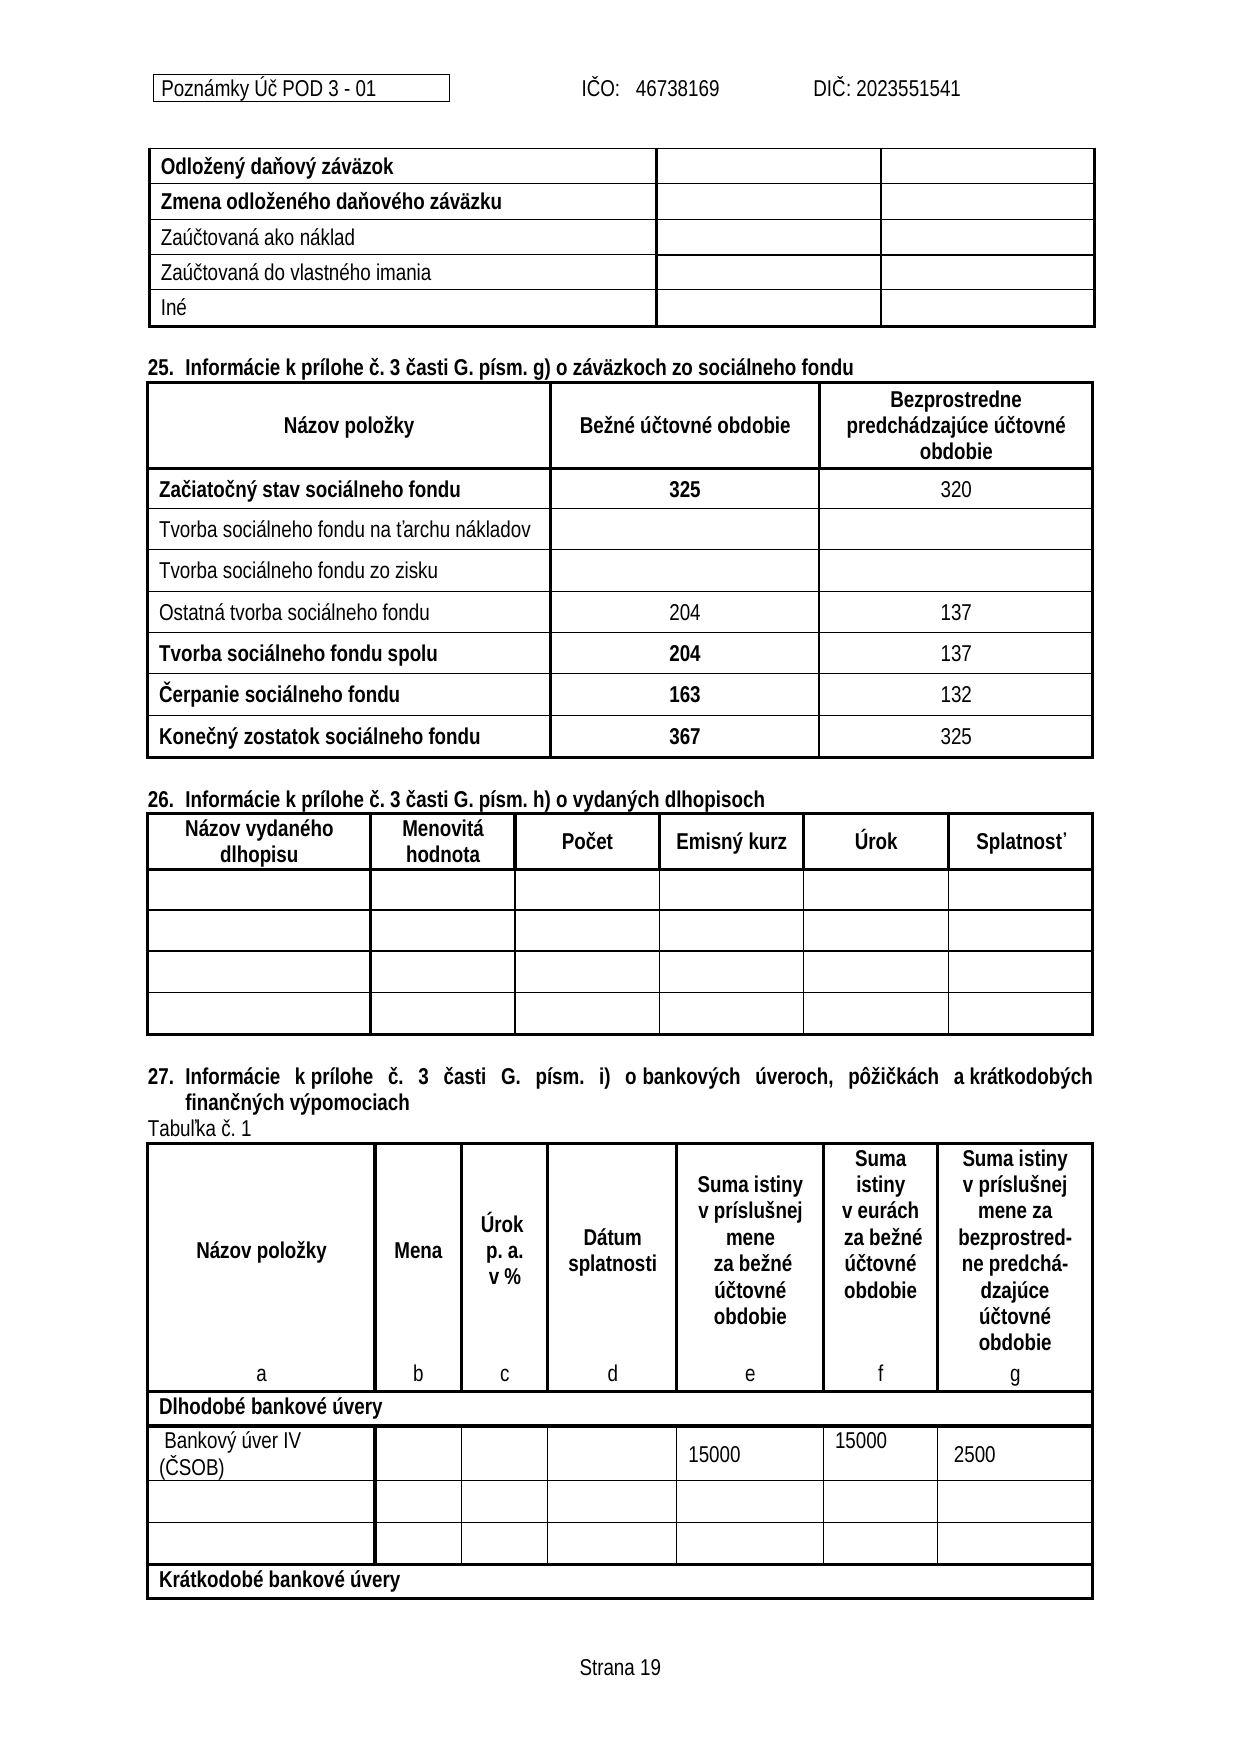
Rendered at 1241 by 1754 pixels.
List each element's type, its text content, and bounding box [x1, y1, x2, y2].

table_cell Zmena odloženého daňového záväzku [151, 184, 655, 218]
table_cell [462, 1523, 547, 1563]
table_cell a [149, 1356, 373, 1390]
table_header Suma istiny v príslušnej mene za bezprostred-ne predchá-dzajúce účtovné obdobie [939, 1145, 1091, 1356]
table_cell Konečný zostatok sociálneho fondu [149, 716, 549, 756]
table_cell f [825, 1356, 936, 1390]
table_header Počet [517, 815, 658, 868]
table_cell [660, 952, 803, 992]
table_cell [658, 290, 880, 325]
table_header Bezprostredne predchádzajúce účtovné obdobie [821, 384, 1091, 467]
table_cell [372, 952, 514, 992]
table_header Mena [377, 1145, 460, 1356]
table_cell [677, 1523, 823, 1563]
table_cell 137 [820, 592, 1091, 632]
table_cell Ostatná tvorba sociálneho fondu [149, 592, 549, 632]
table_cell 132 [820, 674, 1091, 715]
table_header Menovitá hodnota [372, 815, 513, 868]
table_cell [548, 1481, 676, 1522]
table_cell [804, 871, 948, 909]
table_cell [377, 1523, 461, 1563]
table_cell Tvorba sociálneho fondu spolu [149, 633, 549, 673]
table_cell [149, 1481, 373, 1522]
table_cell Čerpanie sociálneho fondu [149, 674, 549, 715]
table_cell [516, 911, 659, 950]
table_cell [377, 1428, 461, 1480]
table_cell [552, 550, 818, 591]
table_cell [660, 993, 803, 1033]
table_cell [149, 952, 369, 992]
table_cell [882, 149, 1093, 183]
table_cell 325 [552, 470, 818, 508]
table_header Suma istiny v príslušnej mene za bežné účtovné obdobie [678, 1145, 822, 1356]
table_cell [462, 1481, 547, 1522]
table_cell [882, 220, 1093, 254]
table_cell e [678, 1356, 822, 1390]
table_cell [824, 1523, 937, 1563]
table_cell [149, 993, 369, 1033]
table_cell Tvorba sociálneho fondu zo zisku [149, 550, 549, 591]
table_header Emisný kurz [661, 815, 802, 868]
title Informácie k prílohe č. 3 časti G. písm. h) o vydaných dlhopisoch [148, 786, 1092, 812]
table_cell 204 [552, 592, 818, 632]
table_header Názov položky [149, 384, 549, 467]
table_header Dátum splatnosti [549, 1145, 675, 1356]
table_header Suma istiny v eurách za bežné účtovné obdobie [825, 1145, 936, 1356]
table_cell [658, 220, 880, 254]
table_cell [949, 911, 1091, 950]
table_cell [372, 871, 514, 909]
table_cell [552, 509, 818, 549]
table_cell [149, 1523, 373, 1563]
table_cell 163 [552, 674, 818, 715]
table_cell g [939, 1356, 1091, 1390]
table_cell Zaúčtovaná do vlastného imania [151, 255, 655, 289]
table_cell [820, 509, 1091, 549]
table_cell [938, 1523, 1091, 1563]
table_cell [658, 149, 880, 183]
table_cell 367 [552, 716, 818, 756]
table_cell 15000 [824, 1428, 937, 1480]
table_cell [677, 1481, 823, 1522]
table_cell [660, 911, 803, 950]
table_cell 320 [820, 470, 1091, 508]
table_cell Začiatočný stav sociálneho fondu [149, 470, 549, 508]
table_cell [149, 911, 369, 950]
table_cell b [377, 1356, 460, 1390]
table_cell [462, 1428, 547, 1480]
text Tabuľka č. 1 [148, 1115, 1092, 1142]
table_cell [804, 993, 948, 1033]
table_cell Bankový úver IV (ČSOB) [149, 1428, 373, 1480]
table_cell [949, 952, 1091, 992]
table_cell [824, 1481, 937, 1522]
table_header Úrok [805, 815, 947, 868]
table_cell d [549, 1356, 675, 1390]
table_header Úrok p. a. v % [463, 1145, 546, 1356]
table_cell [377, 1481, 461, 1522]
table_cell [548, 1523, 676, 1563]
table_cell [660, 871, 803, 909]
table_cell [516, 993, 659, 1033]
table_cell Tvorba sociálneho fondu na ťarchu nákladov [149, 509, 549, 549]
table_cell c [463, 1356, 546, 1390]
table_header Bežné účtovné obdobie [552, 384, 818, 467]
table_cell [372, 993, 514, 1033]
table_cell [949, 871, 1091, 909]
table_cell [820, 550, 1091, 591]
table_cell 15000 [677, 1428, 823, 1480]
table_cell [938, 1481, 1091, 1522]
table_cell [804, 952, 948, 992]
table_cell [804, 911, 948, 950]
table_cell Krátkodobé bankové úvery [149, 1566, 1091, 1597]
table_cell [658, 184, 880, 218]
table_cell [882, 184, 1093, 218]
table_cell 137 [820, 633, 1091, 673]
table_cell [882, 256, 1093, 289]
table_header Splatnosť [950, 815, 1091, 868]
table_header Názov vydaného dlhopisu [149, 815, 369, 868]
table_cell Zaúčtovaná ako náklad [151, 220, 655, 254]
table_cell Odložený daňový záväzok [151, 149, 655, 183]
table_cell [516, 952, 659, 992]
table_cell [882, 290, 1093, 325]
table_cell Iné [151, 290, 655, 325]
table_cell 2500 [938, 1428, 1091, 1480]
table_cell [949, 993, 1091, 1033]
table_cell [372, 911, 514, 950]
table_cell 325 [820, 716, 1091, 756]
table_cell [149, 871, 369, 909]
table_cell [548, 1428, 676, 1480]
title Informácie k prílohe č. 3 časti G. písm. g) o záväzkoch zo sociálneho fondu [148, 354, 1092, 381]
table_cell 204 [552, 633, 818, 673]
table_cell [516, 871, 659, 909]
table_cell [658, 256, 880, 289]
table_cell Dlhodobé bankové úvery [149, 1393, 1091, 1424]
table_header Názov položky [149, 1145, 373, 1356]
title Informácie k prílohe č. 3 časti G. písm. i) o bankových úveroch, pôžičkách a krátkodobých finančných výpomociach [148, 1063, 1092, 1115]
